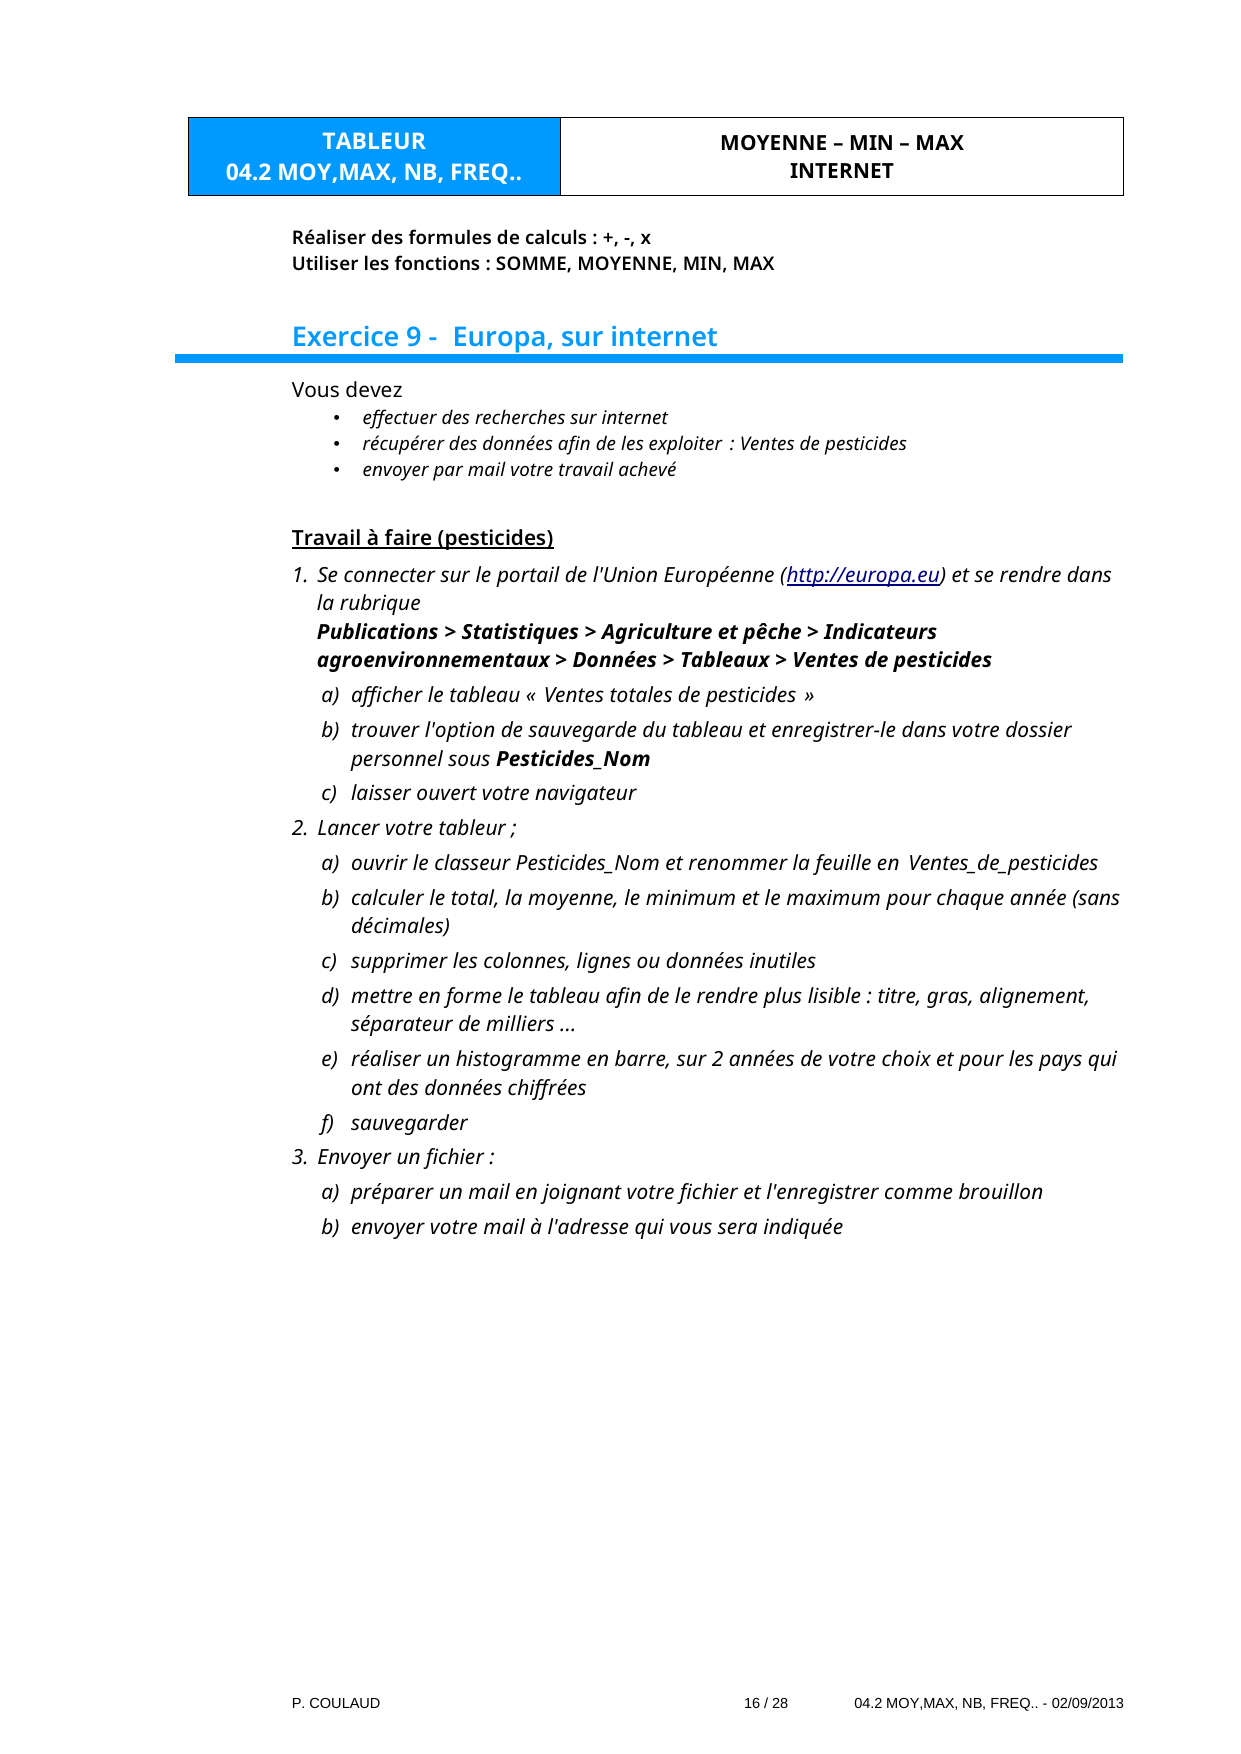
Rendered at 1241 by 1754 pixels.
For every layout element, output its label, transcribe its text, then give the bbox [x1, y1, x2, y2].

subtitle Europa, sur internet [175, 317, 1123, 354]
list préparer un mail en joignant votre fichier et l'enregistrer comme brouillon [321, 1177, 1123, 1206]
list ouvrir le classeur Pesticides_Nom et renommer la feuille en Ventes_de_pesticides [321, 848, 1123, 876]
list afficher le tableau « Ventes totales de pesticides » [321, 680, 1123, 709]
list laisser ouvert votre navigateur [321, 778, 1123, 807]
list mettre en forme le tableau afin de le rendre plus lisible : titre, gras, alignement, séparateur de milliers ... [321, 981, 1123, 1038]
subtitle Travail à faire (pesticides) [292, 523, 1123, 551]
list effectuer des recherches sur internet [333, 404, 1123, 430]
list supprimer les colonnes, lignes ou données inutiles [321, 946, 1123, 974]
list envoyer par mail votre travail achevé [333, 456, 1123, 482]
list Envoyer un fichier : [292, 1142, 1123, 1171]
subtitle Réaliser des formules de calculs : +, -, x Utiliser les fonctions : SOMME, MOYENNE, MIN, MAX [292, 224, 1123, 276]
list envoyer votre mail à l'adresse qui vous sera indiquée [321, 1212, 1123, 1240]
list sauvegarder [321, 1107, 1123, 1136]
table_header MOYENNE – MIN – MAX INTERNET [561, 118, 1123, 195]
list Lancer votre tableur ; [292, 813, 1123, 842]
list réaliser un histogramme en barre, sur 2 années de votre choix et pour les pays qui ont des données chiffrées [321, 1044, 1123, 1101]
list récupérer des données afin de les exploiter : Ventes de pesticides [333, 430, 1123, 456]
text Vous devez [292, 375, 1123, 404]
list calculer le total, la moyenne, le minimum et le maximum pour chaque année (sans décimales) [321, 883, 1123, 940]
list Se connecter sur le portail de l'Union Européenne (http://europa.eu) et se rendre dans la rubrique Publications > Statistiques > Agriculture et pêche > Indicateurs agroenvironnementaux > Données > Tableaux > Ventes de pesticides [292, 560, 1123, 674]
list trouver l'option de sauvegarde du tableau et enregistrer-le dans votre dossier personnel sous Pesticides_Nom [321, 715, 1123, 772]
